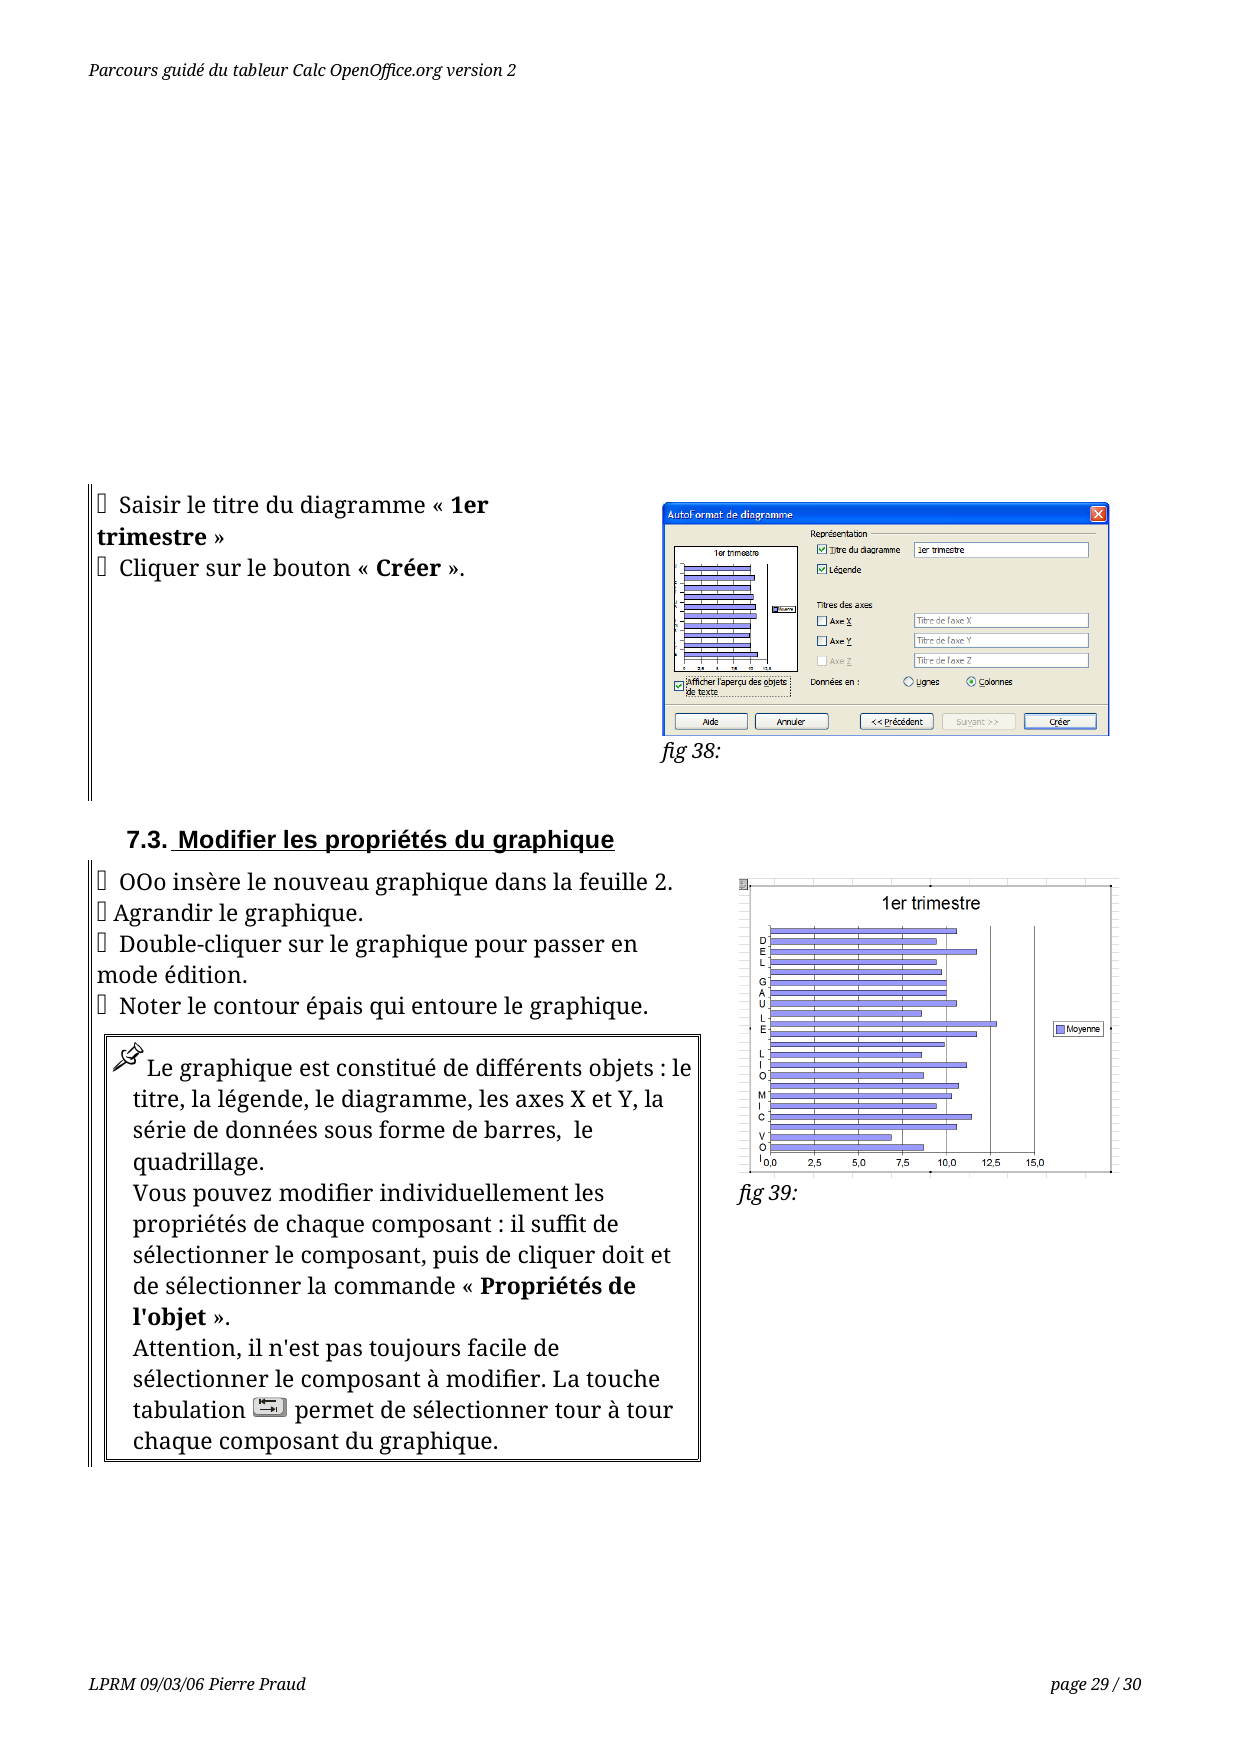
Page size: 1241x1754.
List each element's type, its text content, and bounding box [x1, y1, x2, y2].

picture [108, 1039, 147, 1077]
picture [662, 502, 1110, 736]
picture [739, 878, 1119, 1178]
table_header [620, 484, 1152, 489]
table_header  OOo insère le nouveau graphique dans la feuille 2.  Agrandir le graphique.  Double-cliquer sur le graphique pour passer en mode édition.  Noter le contour épais qui entoure le graphique. Le graphique est constitué de différents objets : le titre, la légende, le diagramme, les axes X et Y, la série de données sous forme de barres, le quadrillage. Vous pouvez modifier individuellement les propriétés de chaque composant : il suffit de sélectionner le composant, puis de cliquer doit et de sélectionner la commande « Propriétés de l'objet ». Attention, il n'est pas toujours facile de sélectionner le composant à modifier. La touche tabulation permet de sélectionner tour à tour chaque composant du graphique. [92, 860, 706, 1467]
subtitle Modifier les propriétés du graphique [126, 826, 1152, 854]
table_header  Saisir le titre du diagramme « 1er trimestre »  Cliquer sur le bouton « Créer ». [92, 484, 620, 801]
table_header [620, 490, 1152, 801]
table_header [706, 860, 1152, 1467]
